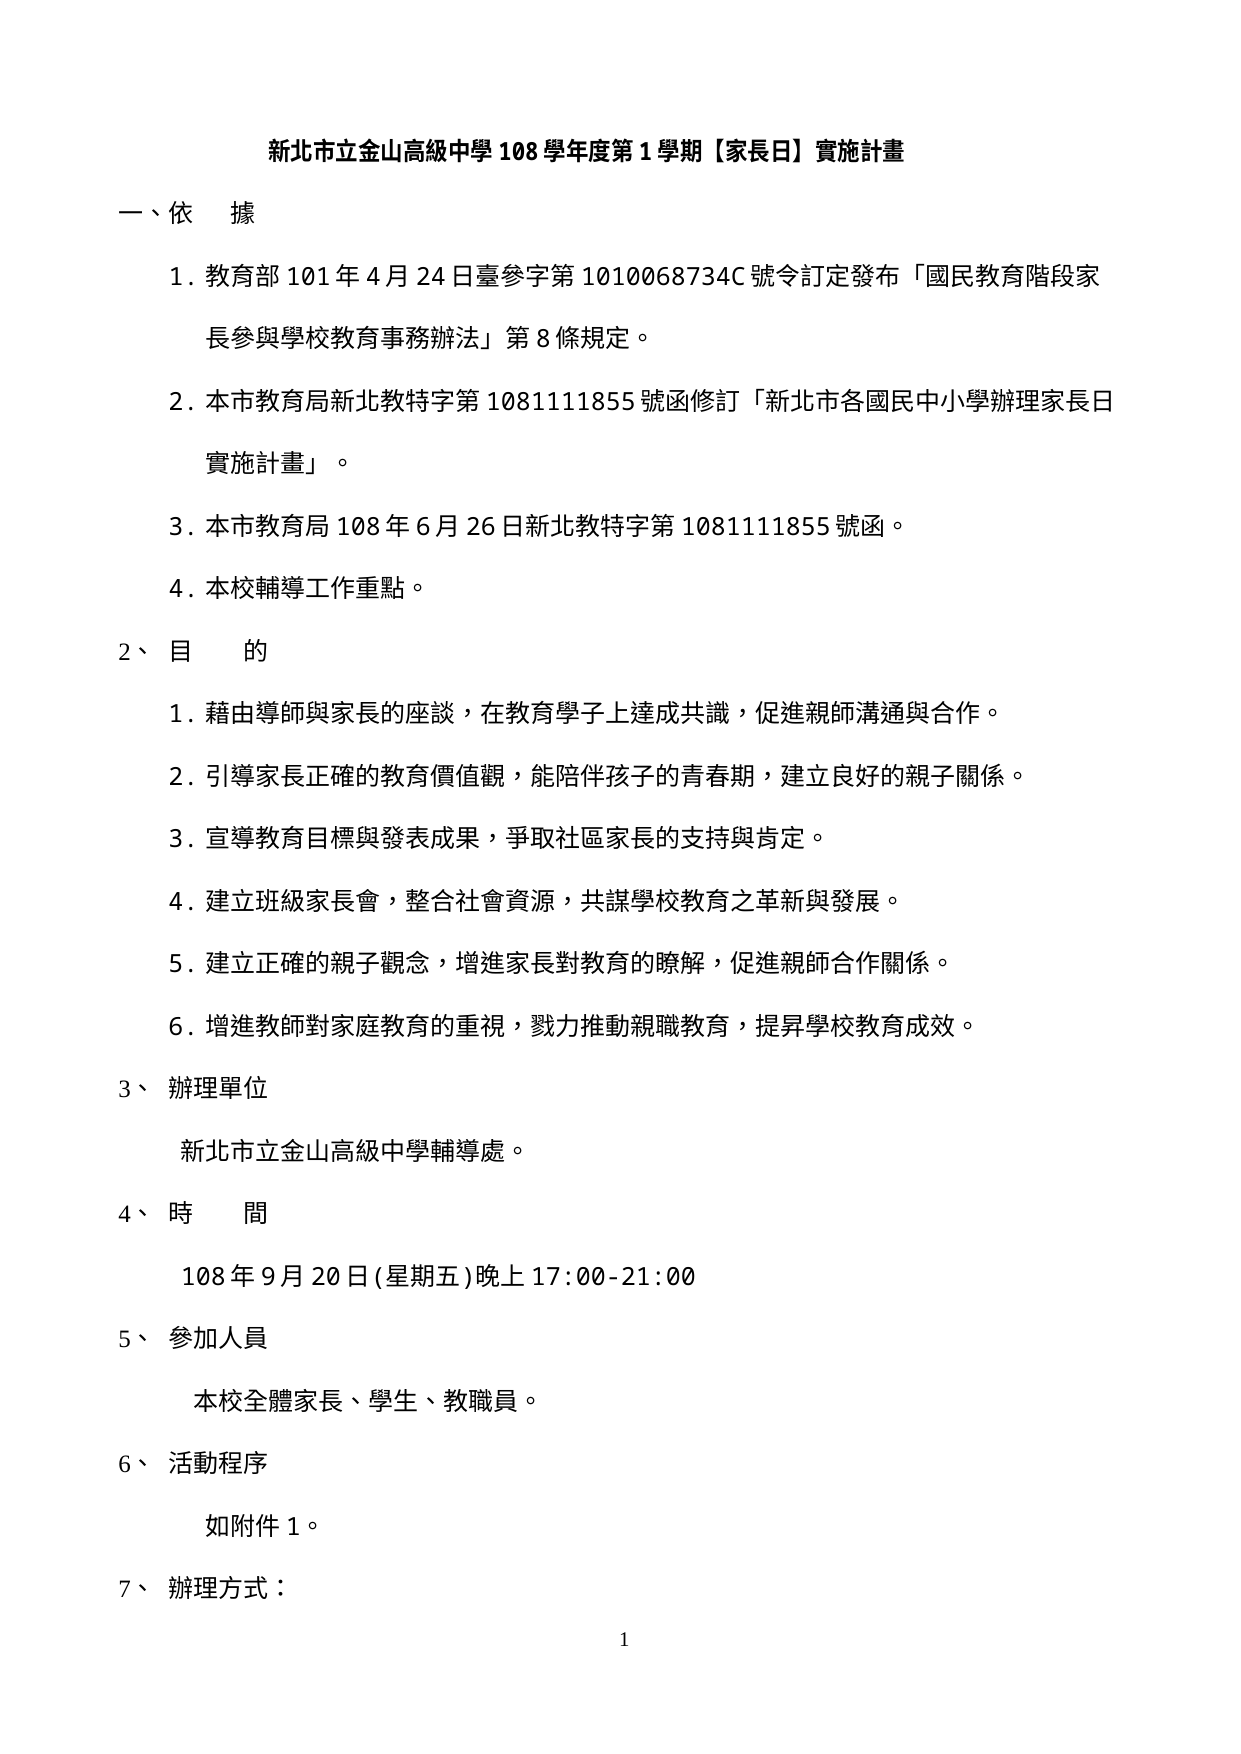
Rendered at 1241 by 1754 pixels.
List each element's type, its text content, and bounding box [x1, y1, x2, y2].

subtitle 新北市立金山高級中學108學年度第1學期【家長日】實施計畫 [118, 108, 1122, 170]
list 藉由導師與家長的座談，在教育學子上達成共識，促進親師溝通與合作。 [168, 670, 1122, 733]
list 目 的 [118, 608, 1122, 670]
list 建立班級家長會，整合社會資源，共謀學校教育之革新與發展。 [168, 858, 1122, 920]
list 本市教育局108年6月26日新北教特字第1081111855號函。 [168, 483, 1122, 545]
text 108年9月20日(星期五)晚上17:00-21:00 [118, 1233, 1122, 1295]
list 宣導教育目標與發表成果，爭取社區家長的支持與肯定。 [168, 795, 1122, 858]
text 本校全體家長、學生、教職員。 [118, 1358, 1122, 1420]
text 一、依 據 [118, 170, 1122, 233]
list 增進教師對家庭教育的重視，戮力推動親職教育，提昇學校教育成效。 [168, 983, 1122, 1045]
list 辦理方式： [118, 1545, 1122, 1608]
list 本市教育局新北教特字第1081111855號函修訂「新北市各國民中小學辦理家長日實施計畫」。 [168, 358, 1122, 483]
text 新北市立金山高級中學輔導處。 [118, 1108, 1122, 1170]
list 參加人員 [118, 1295, 1122, 1358]
list 辦理單位 [118, 1045, 1122, 1108]
list 教育部101年4月24日臺參字第1010068734C號令訂定發布「國民教育階段家長參與學校教育事務辦法」第8條規定。 [168, 233, 1122, 358]
list 建立正確的親子觀念，增進家長對教育的瞭解，促進親師合作關係。 [168, 920, 1122, 983]
list 本校輔導工作重點。 [168, 545, 1122, 608]
list 引導家長正確的教育價值觀，能陪伴孩子的青春期，建立良好的親子關係。 [168, 733, 1122, 795]
text 如附件1。 [118, 1483, 1122, 1545]
list 時 間 [118, 1170, 1122, 1233]
list 活動程序 [118, 1420, 1122, 1483]
